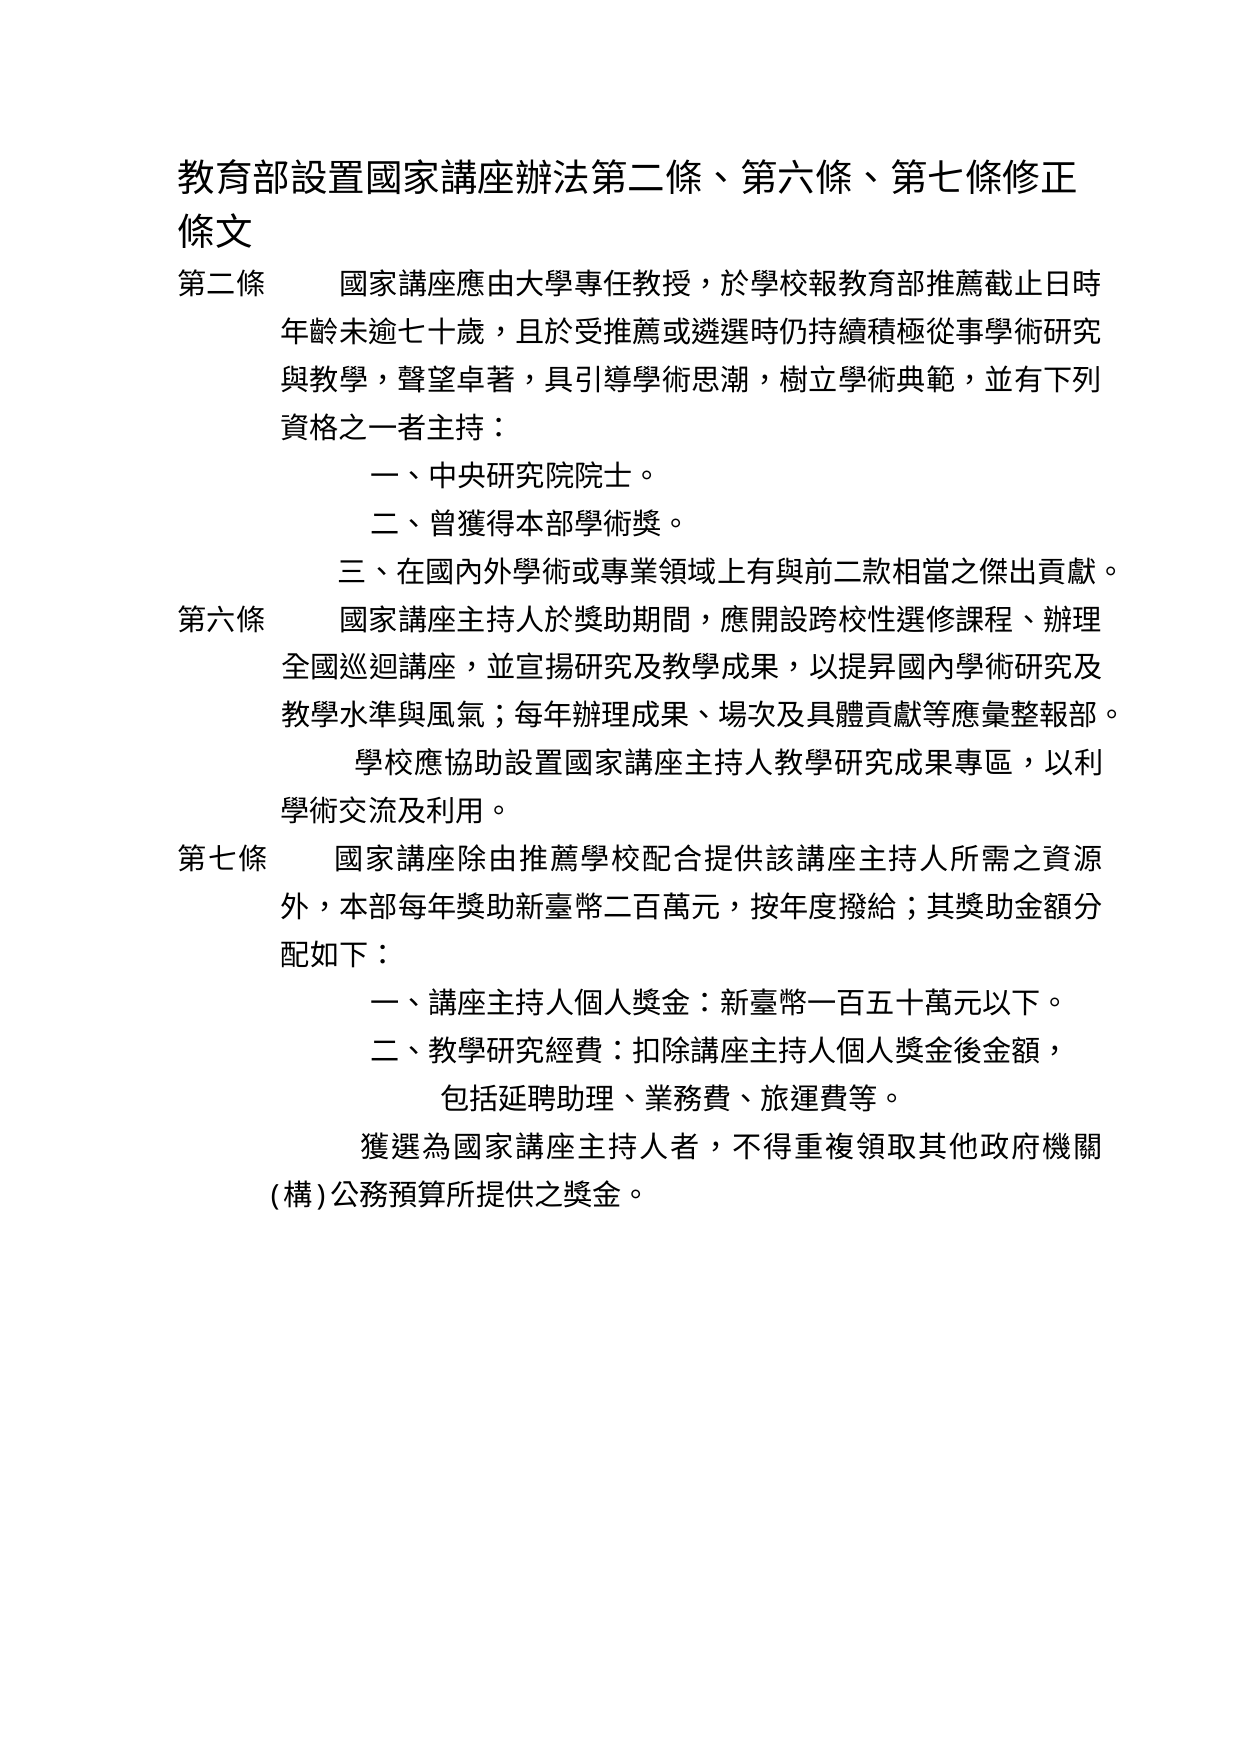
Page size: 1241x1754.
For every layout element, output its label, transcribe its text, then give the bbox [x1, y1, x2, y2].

text 一、中央研究院院士。 [177, 448, 1104, 496]
text 二、曾獲得本部學術獎。 [177, 496, 1104, 544]
text 三、在國內外學術或專業領域上有與前二款相當之傑出貢獻。 [320, 544, 1104, 592]
text 獲選為國家講座主持人者，不得重複領取其他政府機關(構)公務預算所提供之獎金。 [266, 1119, 1104, 1214]
text 第二條 國家講座應由大學專任教授，於學校報教育部推薦截止日時年齡未逾七十歲，且於受推薦或遴選時仍持續積極從事學術研究與教學，聲望卓著，具引導學術思潮，樹立學術典範，並有下列資格之一者主持： [177, 256, 1104, 448]
text 包括延聘助理、業務費、旅運費等。 [177, 1071, 1104, 1119]
text 二、教學研究經費：扣除講座主持人個人獎金後金額， [177, 1023, 1104, 1071]
text 第七條 國家講座除由推薦學校配合提供該講座主持人所需之資源外，本部每年獎助新臺幣二百萬元，按年度撥給；其獎助金額分配如下： [177, 831, 1104, 975]
text 第六條 國家講座主持人於獎助期間，應開設跨校性選修課程、辦理全國巡迴講座，並宣揚研究及教學成果，以提昇國內學術研究及教學水準與風氣；每年辦理成果、場次及具體貢獻等應彙整報部。 [177, 592, 1104, 735]
text 教育部設置國家講座辦法第二條、第六條、第七條修正條文 [177, 148, 1104, 256]
text 學校應協助設置國家講座主持人教學研究成果專區，以利學術交流及利用。 [280, 735, 1104, 831]
text 一、講座主持人個人獎金：新臺幣一百五十萬元以下。 [177, 975, 1104, 1023]
